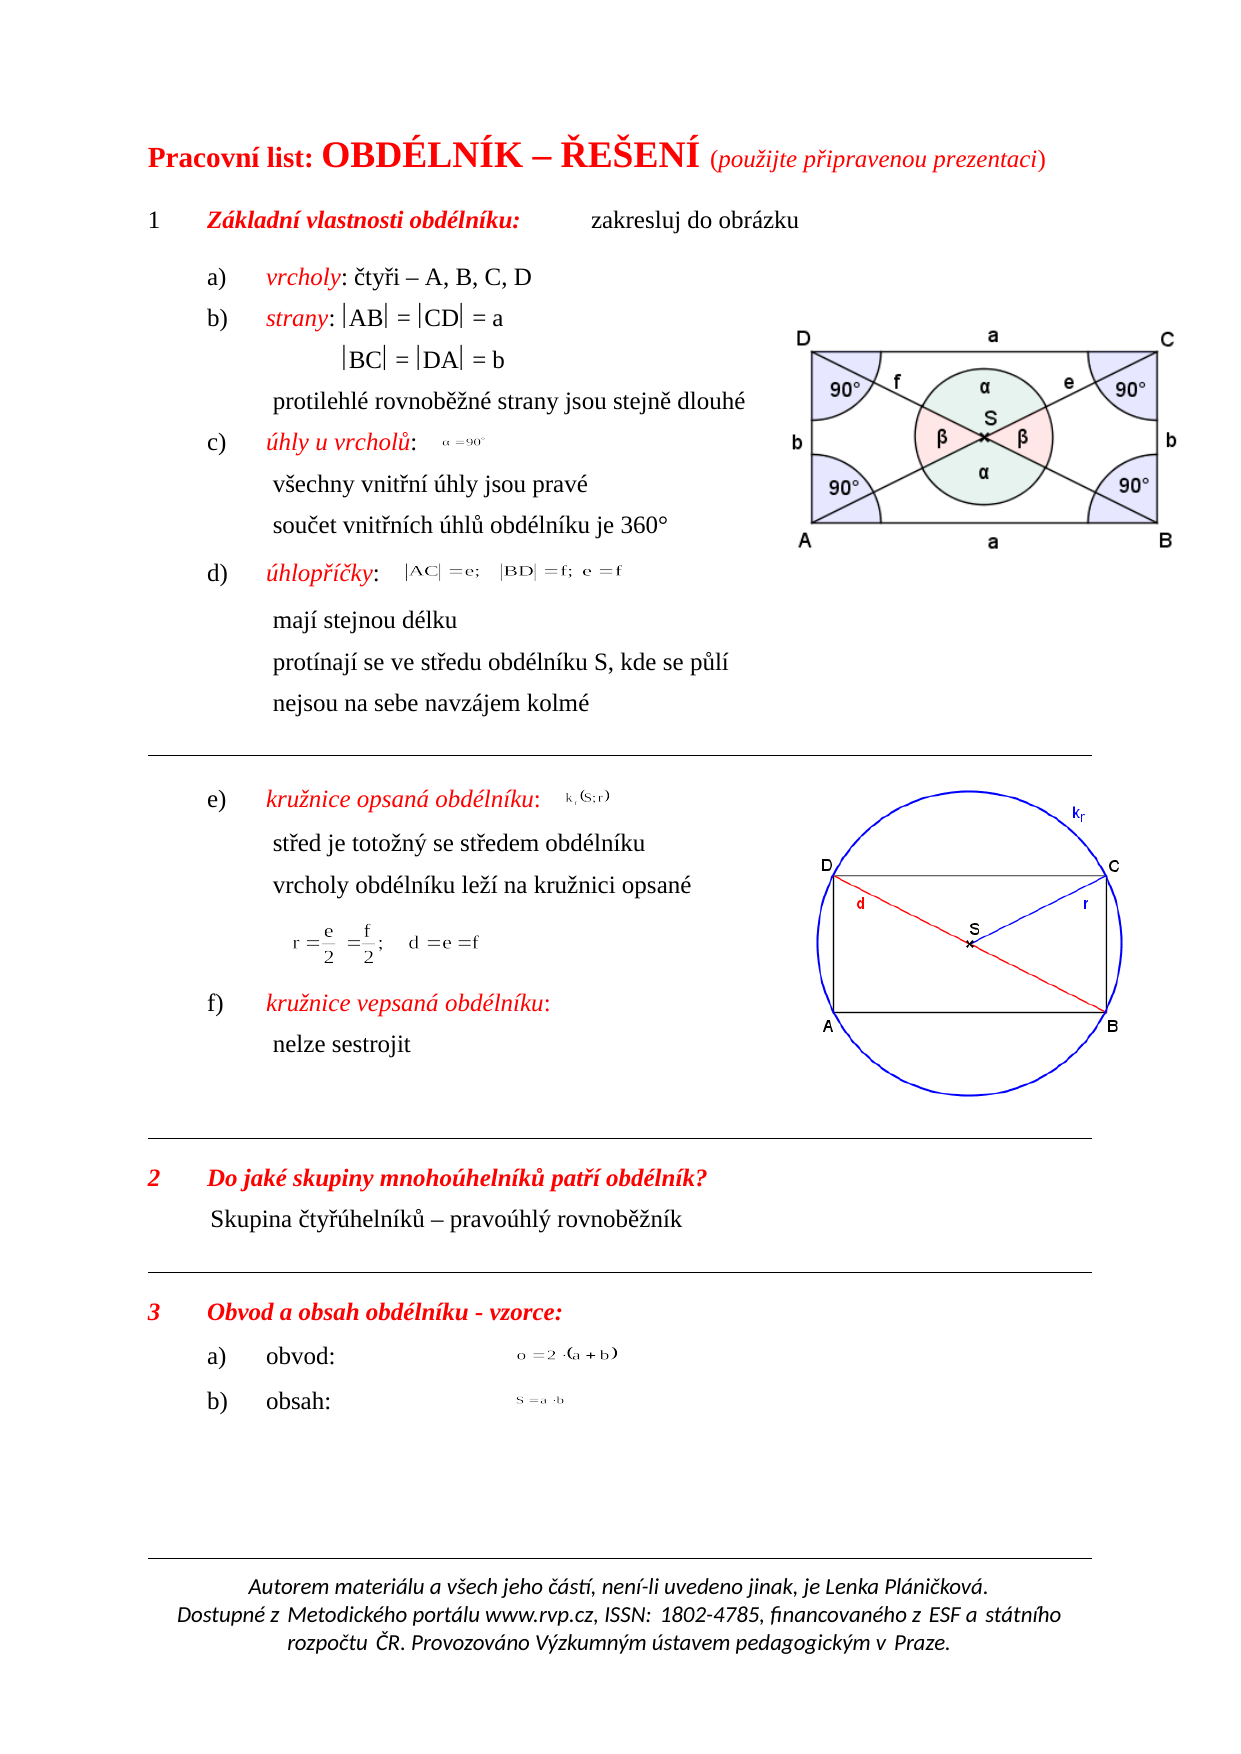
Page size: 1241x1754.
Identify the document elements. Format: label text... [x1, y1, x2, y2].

text vrcholy obdélníku leží na kružnici opsané [273, 870, 810, 898]
text střed je totožný se středem obdélníku [273, 828, 810, 857]
picture [786, 325, 1190, 559]
text nejsou na sebe navzájem kolmé [273, 688, 1092, 717]
list Do jaké skupiny mnohoúhelníků patří obdélník? [148, 1163, 1092, 1192]
list kružnice opsaná obdélníku: [207, 781, 1128, 1104]
text Pracovní list: OBDÉLNÍK – ŘEŠENÍ (použijte připravenou prezentaci) [148, 133, 1092, 176]
text nelze sestrojit [273, 1029, 810, 1058]
text Skupina čtyřúhelníků – pravoúhlý rovnoběžník [148, 1204, 1092, 1233]
list obsah: [207, 1386, 1092, 1415]
list Základní vlastnosti obdélníku: zakresluj do obrázku [148, 205, 1092, 233]
list strany: AB = CD = a [207, 303, 1191, 561]
list Obvod a obsah obdélníku - vzorce: [148, 1297, 1092, 1326]
text mají stejnou délku [273, 606, 1092, 634]
list kružnice vepsaná obdélníku: [207, 988, 810, 1017]
list obvod: [207, 1338, 1092, 1373]
text všechny vnitřní úhly jsou pravé [273, 469, 785, 498]
list úhlopříčky: [207, 551, 1092, 593]
text BC = DA = b [335, 345, 785, 373]
list úhly u vrcholů: [207, 427, 785, 456]
text protilehlé rovnoběžné strany jsou stejně dlouhé [273, 386, 785, 415]
picture [811, 787, 1127, 1103]
text protínají se ve středu obdélníku S, kde se půlí [273, 647, 1092, 676]
text součet vnitřních úhlů obdélníku je 360° [273, 510, 785, 539]
list vrcholy: čtyři – A, B, C, D [207, 262, 1092, 291]
